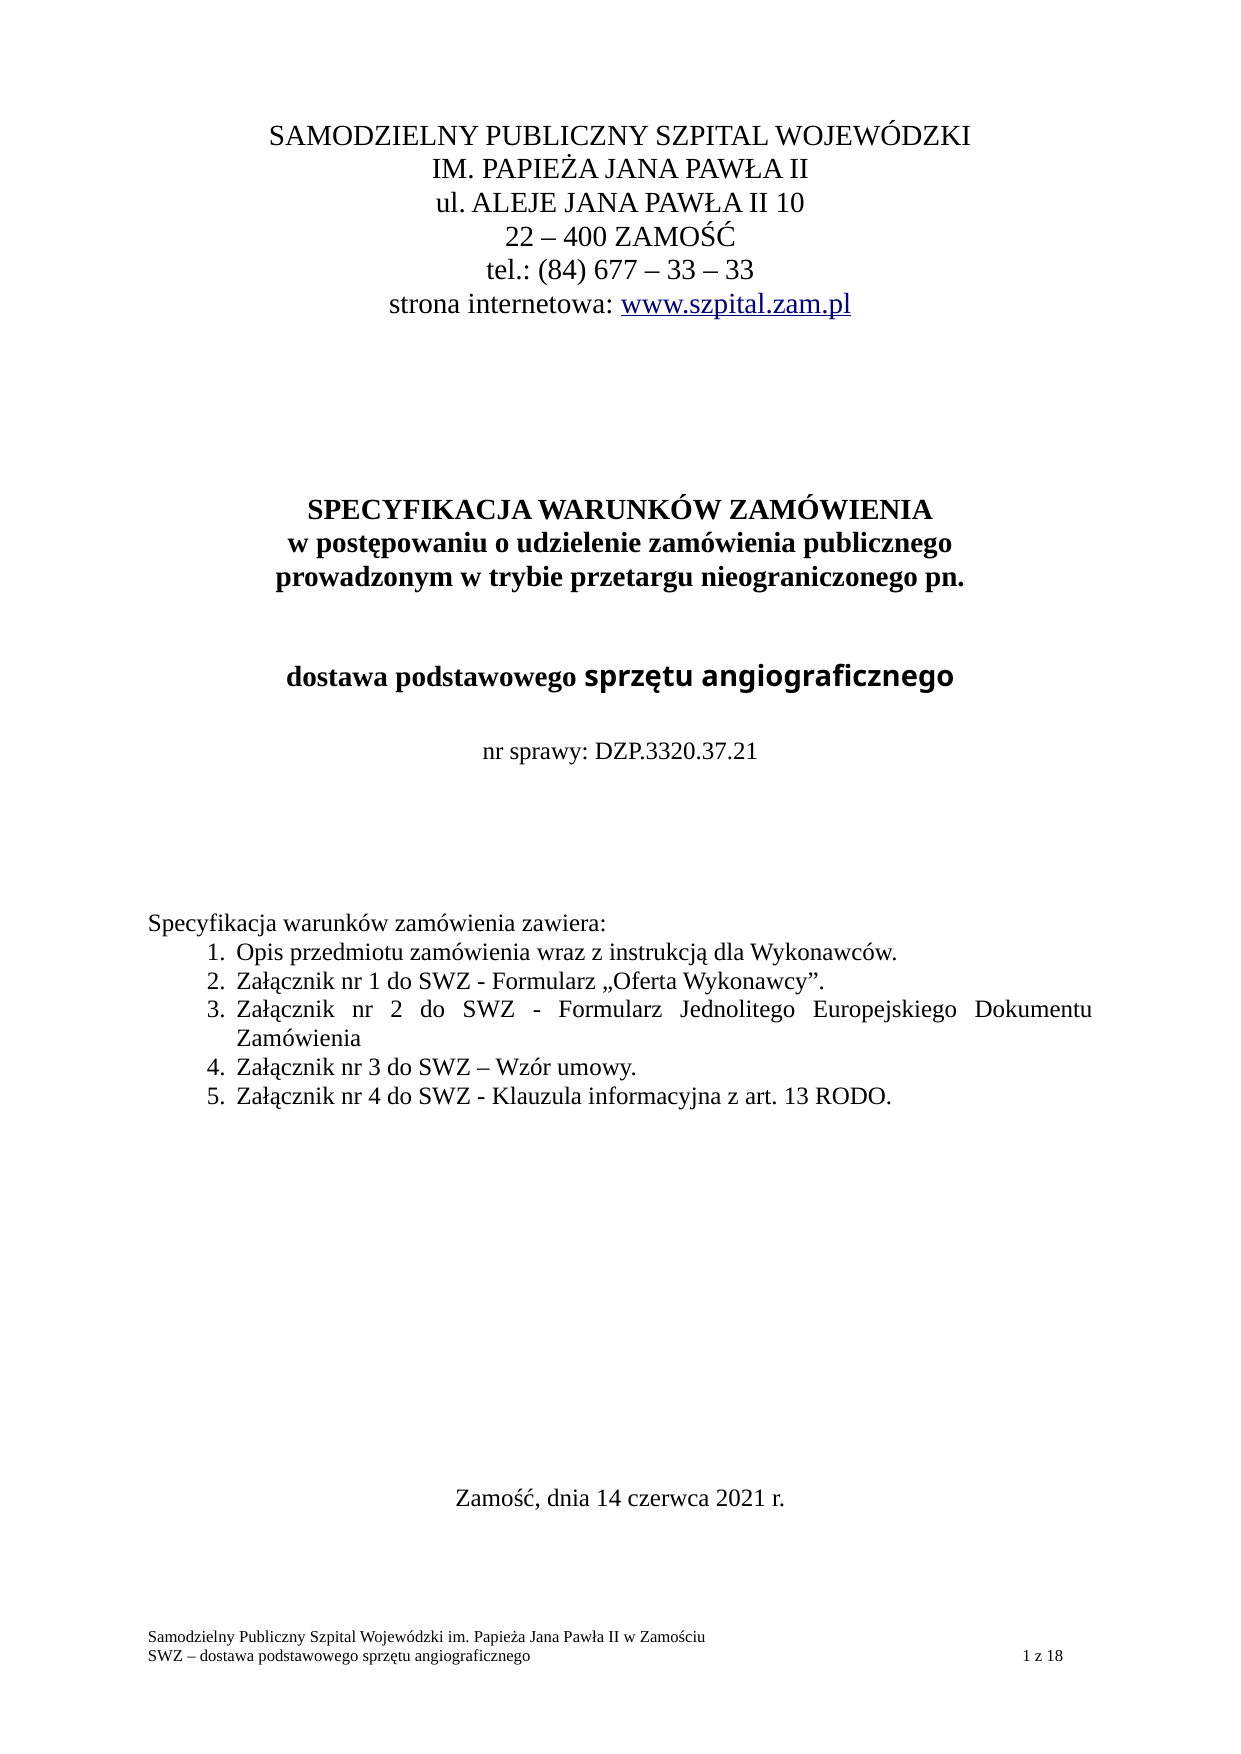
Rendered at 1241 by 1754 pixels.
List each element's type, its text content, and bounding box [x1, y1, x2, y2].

text Zamość, dnia 14 czerwca 2021 r. [148, 1483, 1093, 1512]
text ul. ALEJE JANA PAWŁA II 10 [148, 185, 1093, 219]
text nr sprawy: DZP.3320.37.21 [148, 736, 1093, 764]
text dostawa podstawowego sprzętu angiograficznego [148, 655, 1093, 694]
list Załącznik nr 1 do SWZ - Formularz „Oferta Wykonawcy”. [207, 966, 1093, 994]
list Opis przedmiotu zamówienia wraz z instrukcją dla Wykonawców. [207, 937, 1093, 966]
text 22 – 400 ZAMOŚĆ [148, 219, 1093, 252]
text SAMODZIELNY PUBLICZNY SZPITAL WOJEWÓDZKI [148, 118, 1093, 152]
list Załącznik nr 3 do SWZ – Wzór umowy. [207, 1052, 1093, 1081]
text SPECYFIKACJA WARUNKÓW ZAMÓWIENIA [148, 492, 1093, 525]
list Załącznik nr 4 do SWZ - Klauzula informacyjna z art. 13 RODO. [207, 1081, 1093, 1109]
text w postępowaniu o udzielenie zamówienia publicznego [148, 525, 1093, 559]
text Specyfikacja warunków zamówienia zawiera: [148, 908, 1093, 937]
text IM. PAPIEŻA JANA PAWŁA II [148, 152, 1093, 185]
text tel.: (84) 677 – 33 – 33 [148, 252, 1093, 286]
text prowadzonym w trybie przetargu nieograniczonego pn. [148, 559, 1093, 592]
text strona internetowa: www.szpital.zam.pl [148, 286, 1093, 319]
list Załącznik nr 2 do SWZ - Formularz Jednolitego Europejskiego Dokumentu Zamówienia [207, 994, 1093, 1052]
